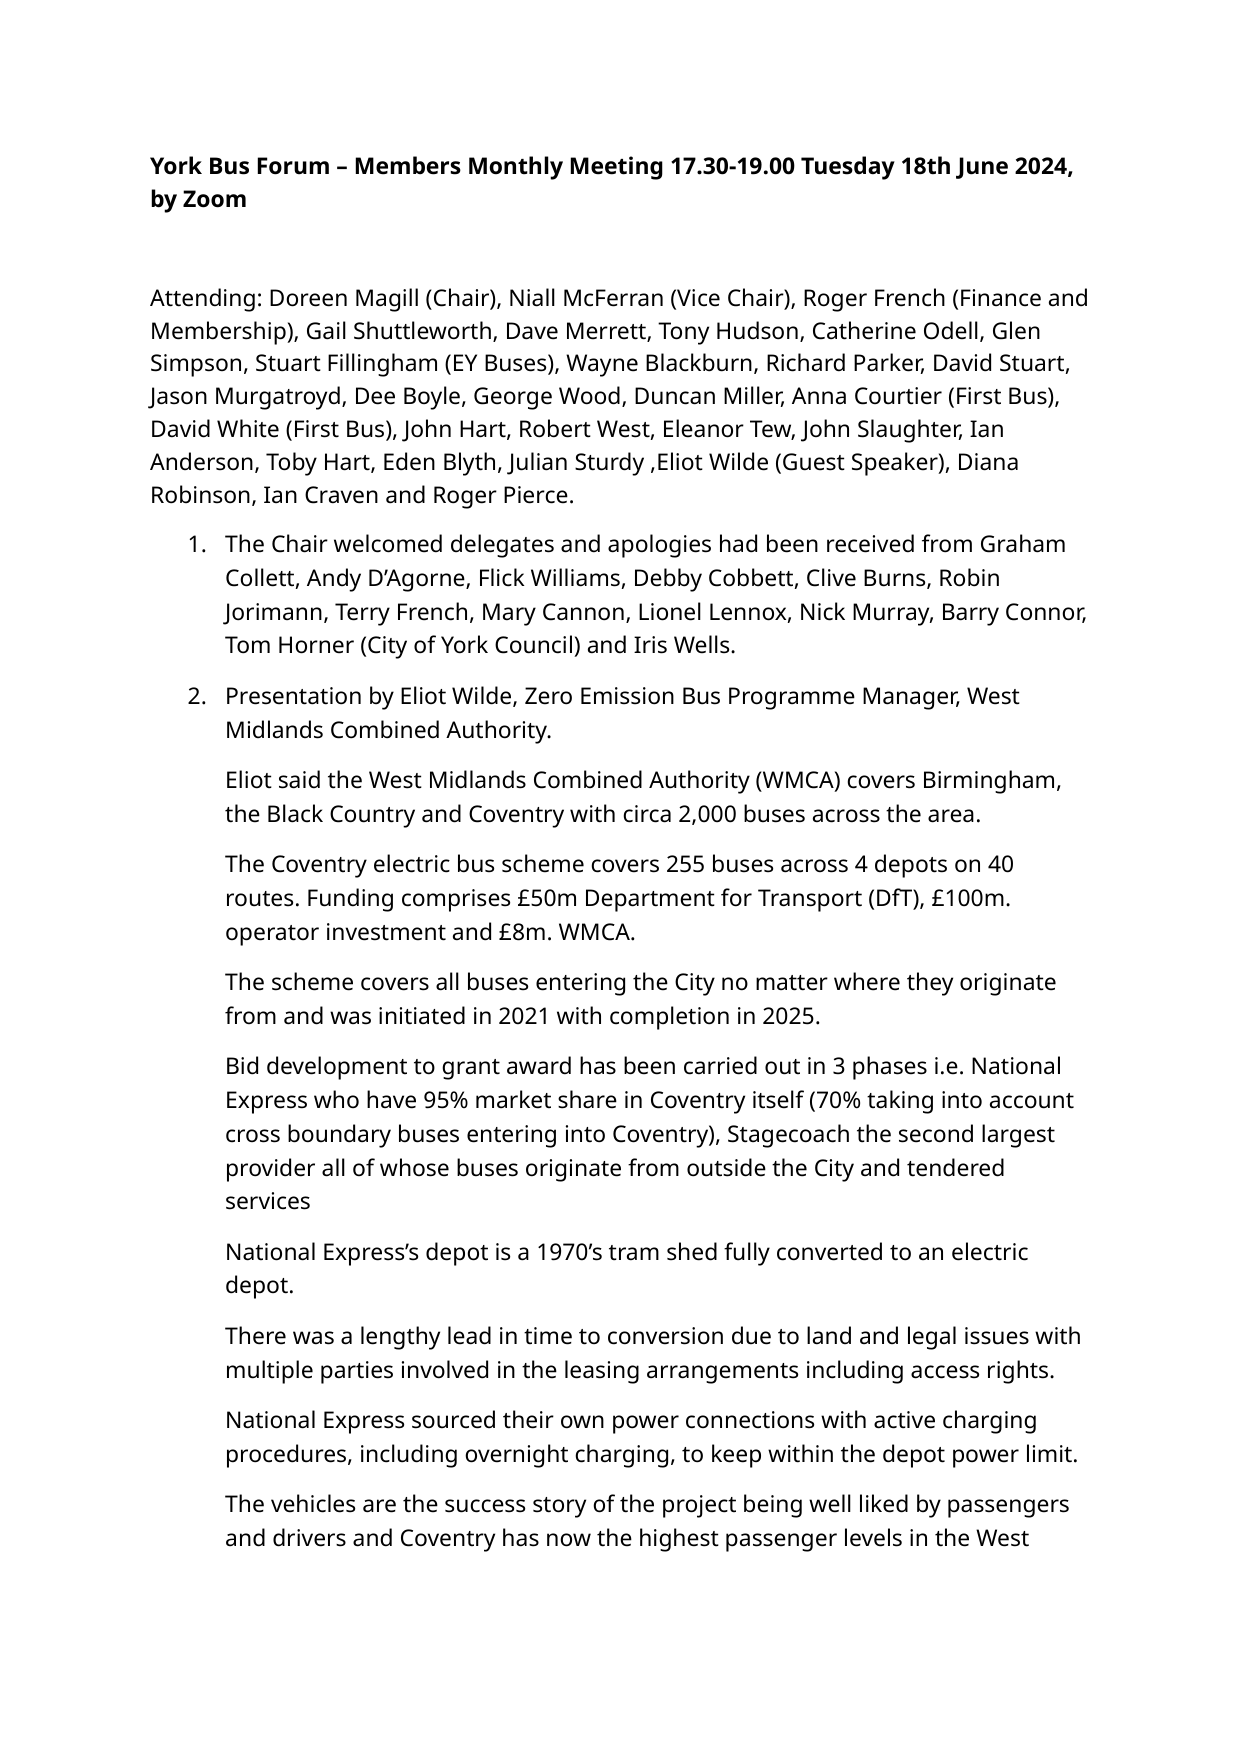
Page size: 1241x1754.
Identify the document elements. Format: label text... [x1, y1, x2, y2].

list There was a lengthy lead in time to conversion due to land and legal issues with multiple parties involved in the leasing arrangements including access rights. [225, 1320, 1090, 1385]
text York Bus Forum – Members Monthly Meeting 17.30-19.00 Tuesday 18th June 2024, by Zoom [150, 150, 1090, 214]
list The Coventry electric bus scheme covers 255 buses across 4 depots on 40 routes. Funding comprises £50m Department for Transport (DfT), £100m. operator investment and £8m. WMCA. [225, 848, 1090, 947]
list National Express sourced their own power connections with active charging procedures, including overnight charging, to keep within the depot power limit. [225, 1404, 1090, 1469]
list The Chair welcomed delegates and apologies had been received from Graham Collett, Andy D’Agorne, Flick Williams, Debby Cobbett, Clive Burns, Robin Jorimann, Terry French, Mary Cannon, Lionel Lennox, Nick Murray, Barry Connor, Tom Horner (City of York Council) and Iris Wells. [187, 528, 1090, 661]
list Eliot said the West Midlands Combined Authority (WMCA) covers Birmingham, the Black Country and Coventry with circa 2,000 buses across the area. [225, 764, 1090, 829]
list The scheme covers all buses entering the City no matter where they originate from and was initiated in 2021 with completion in 2025. [225, 966, 1090, 1031]
list The vehicles are the success story of the project being well liked by passengers and drivers and Coventry has now the highest passenger levels in the West [225, 1488, 1090, 1553]
list National Express’s depot is a 1970’s tram shed fully converted to an electric depot. [225, 1236, 1090, 1301]
list Presentation by Eliot Wilde, Zero Emission Bus Programme Manager, West Midlands Combined Authority. [187, 680, 1090, 745]
text Attending: Doreen Magill (Chair), Niall McFerran (Vice Chair), Roger French (Finance and Membership), Gail Shuttleworth, Dave Merrett, Tony Hudson, Catherine Odell, Glen Simpson, Stuart Fillingham (EY Buses), Wayne Blackburn, Richard Parker, David Stuart, Jason Murgatroyd, Dee Boyle, George Wood, Duncan Miller, Anna Courtier (First Bus), David White (First Bus), John Hart, Robert West, Eleanor Tew, John Slaughter, Ian Anderson, Toby Hart, Eden Blyth, Julian Sturdy ,Eliot Wilde (Guest Speaker), Diana Robinson, Ian Craven and Roger Pierce. [150, 282, 1090, 510]
list Bid development to grant award has been carried out in 3 phases i.e. National Express who have 95% market share in Coventry itself (70% taking into account cross boundary buses entering into Coventry), Stagecoach the second largest provider all of whose buses originate from outside the City and tendered services [225, 1050, 1090, 1216]
